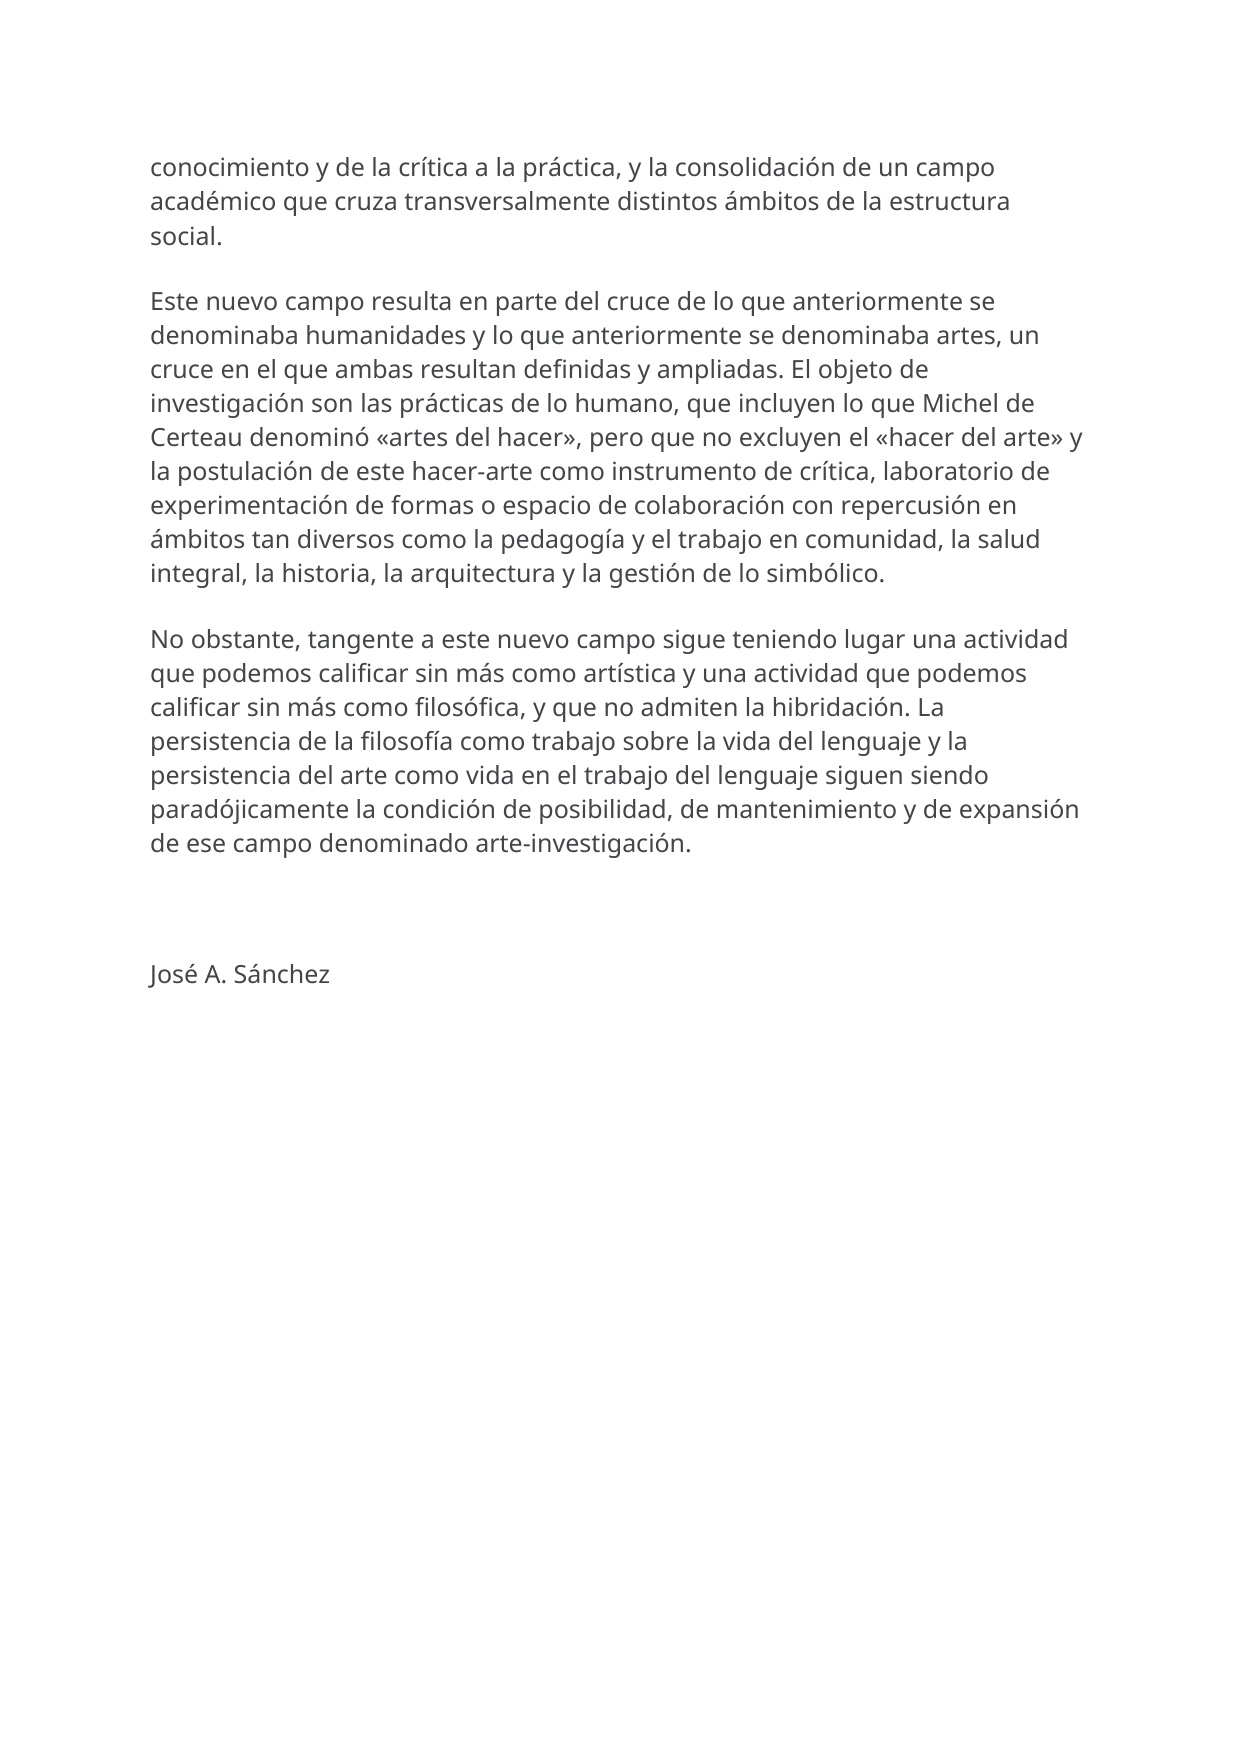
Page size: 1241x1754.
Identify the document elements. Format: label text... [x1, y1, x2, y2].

text conocimiento y de la crítica a la práctica, y la consolidación de un campo académico que cruza transversalmente distintos ámbitos de la estructura social. [150, 150, 1090, 252]
text No obstante, tangente a este nuevo campo sigue teniendo lugar una actividad que podemos calificar sin más como artística y una actividad que podemos calificar sin más como filosófica, y que no admiten la hibridación. La persistencia de la filosofía como trabajo sobre la vida del lenguaje y la persistencia del arte como vida en el trabajo del lenguaje siguen siendo paradójicamente la condición de posibilidad, de mantenimiento y de expansión de ese campo denominado arte-investigación. [150, 621, 1090, 860]
text José A. Sánchez [150, 956, 1090, 990]
text Este nuevo campo resulta en parte del cruce de lo que anteriormente se denominaba humanidades y lo que anteriormente se denominaba artes, un cruce en el que ambas resultan definidas y ampliadas. El objeto de investigación son las prácticas de lo humano, que incluyen lo que Michel de Certeau denominó «artes del hacer», pero que no excluyen el «hacer del arte» y la postulación de este hacer-arte como instrumento de crítica, laboratorio de experimentación de formas o espacio de colaboración con repercusión en ámbitos tan diversos como la pedagogía y el trabajo en comunidad, la salud integral, la historia, la arquitectura y la gestión de lo simbólico. [150, 283, 1090, 590]
